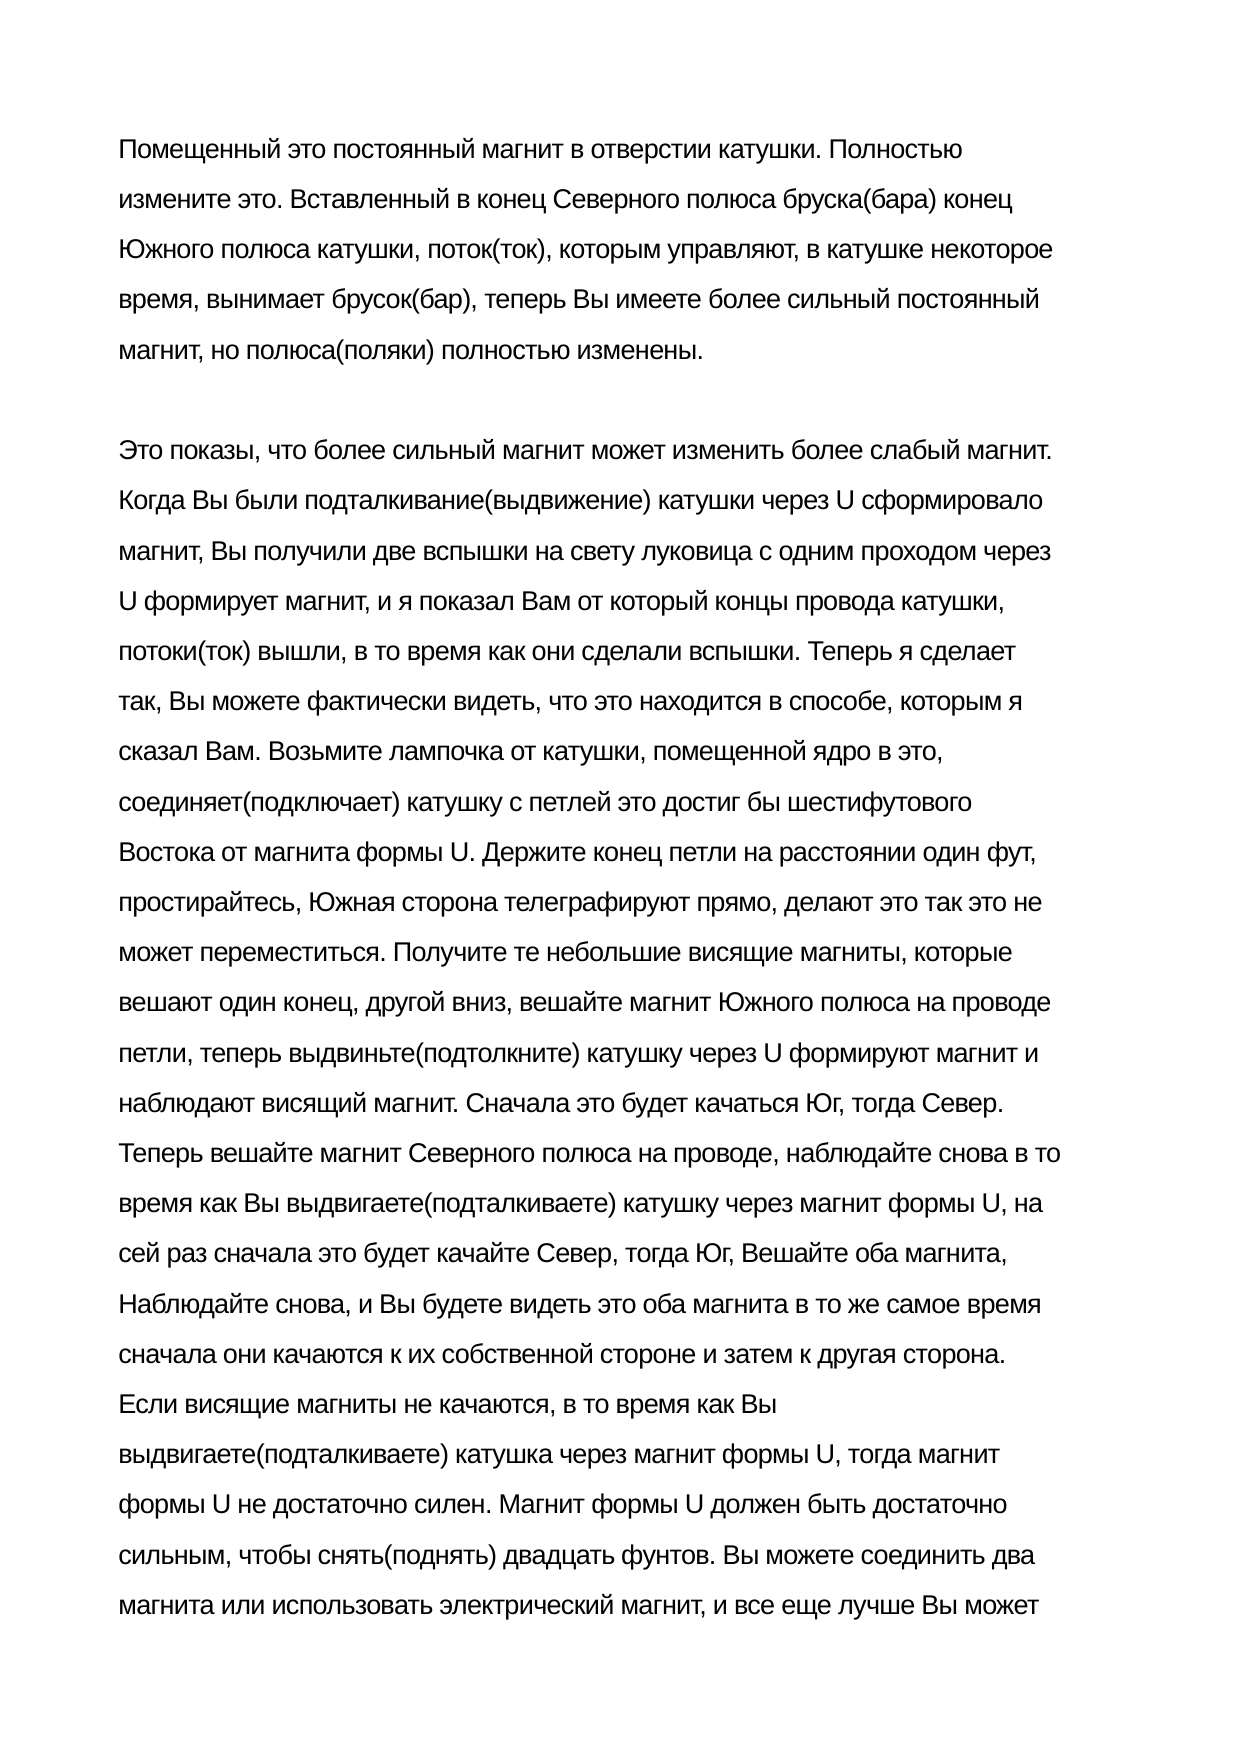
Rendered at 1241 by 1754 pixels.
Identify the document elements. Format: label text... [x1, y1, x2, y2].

text Это показы, что более сильный магнит может изменить более слабый магнит. Когда Вы были подталкивание(выдвижение) катушки через U сформировало магнит, Вы получили две вспышки на свету луковица с одним проходом через U формирует магнит, и я показал Вам от который концы провода катушки, потоки(ток) вышли, в то время как они сделали вспышки. Теперь я сделает так, Вы можете фактически видеть, что это находится в способе, которым я сказал Вам. Возьмите лампочка от катушки, помещенной ядро в это, соединяет(подключает) катушку с петлей это достиг бы шестифутового Востока от магнита формы U. Держите конец петли на расстоянии один фут, простирайтесь, Южная сторона телеграфируют прямо, делают это так это не может переместиться. Получите те небольшие висящие магниты, которые вешают один конец, другой вниз, вешайте магнит Южного полюса на проводе петли, теперь выдвиньте(подтолкните) катушку через U формируют магнит и наблюдают висящий магнит. Сначала это будет качаться Юг, тогда Север. Теперь вешайте магнит Северного полюса на проводе, наблюдайте снова в то время как Вы выдвигаете(подталкиваете) катушку через магнит формы U, на сей раз сначала это будет качайте Север, тогда Юг, Вешайте оба магнита, Наблюдайте снова, и Вы будете видеть это оба магнита в то же самое время сначала они качаются к их собственной стороне и затем к другая сторона. Если висящие магниты не качаются, в то время как Вы выдвигаете(подталкиваете) катушка через магнит формы U, тогда магнит формы U не достаточно силен. Магнит формы U должен быть достаточно сильным, чтобы снять(поднять) двадцать фунтов. Вы можете соединить два магнита или использовать электрический магнит, и все еще лучше Вы может [118, 419, 1066, 1624]
text Помещенный это постоянный магнит в отверстии катушки. Полностью измените это. Вставленный в конец Северного полюса бруска(бара) конец Южного полюса катушки, поток(ток), которым управляют, в катушке некоторое время, вынимает брусок(бар), теперь Вы имеете более сильный постоянный магнит, но полюса(поляки) полностью изменены. [118, 118, 1066, 369]
